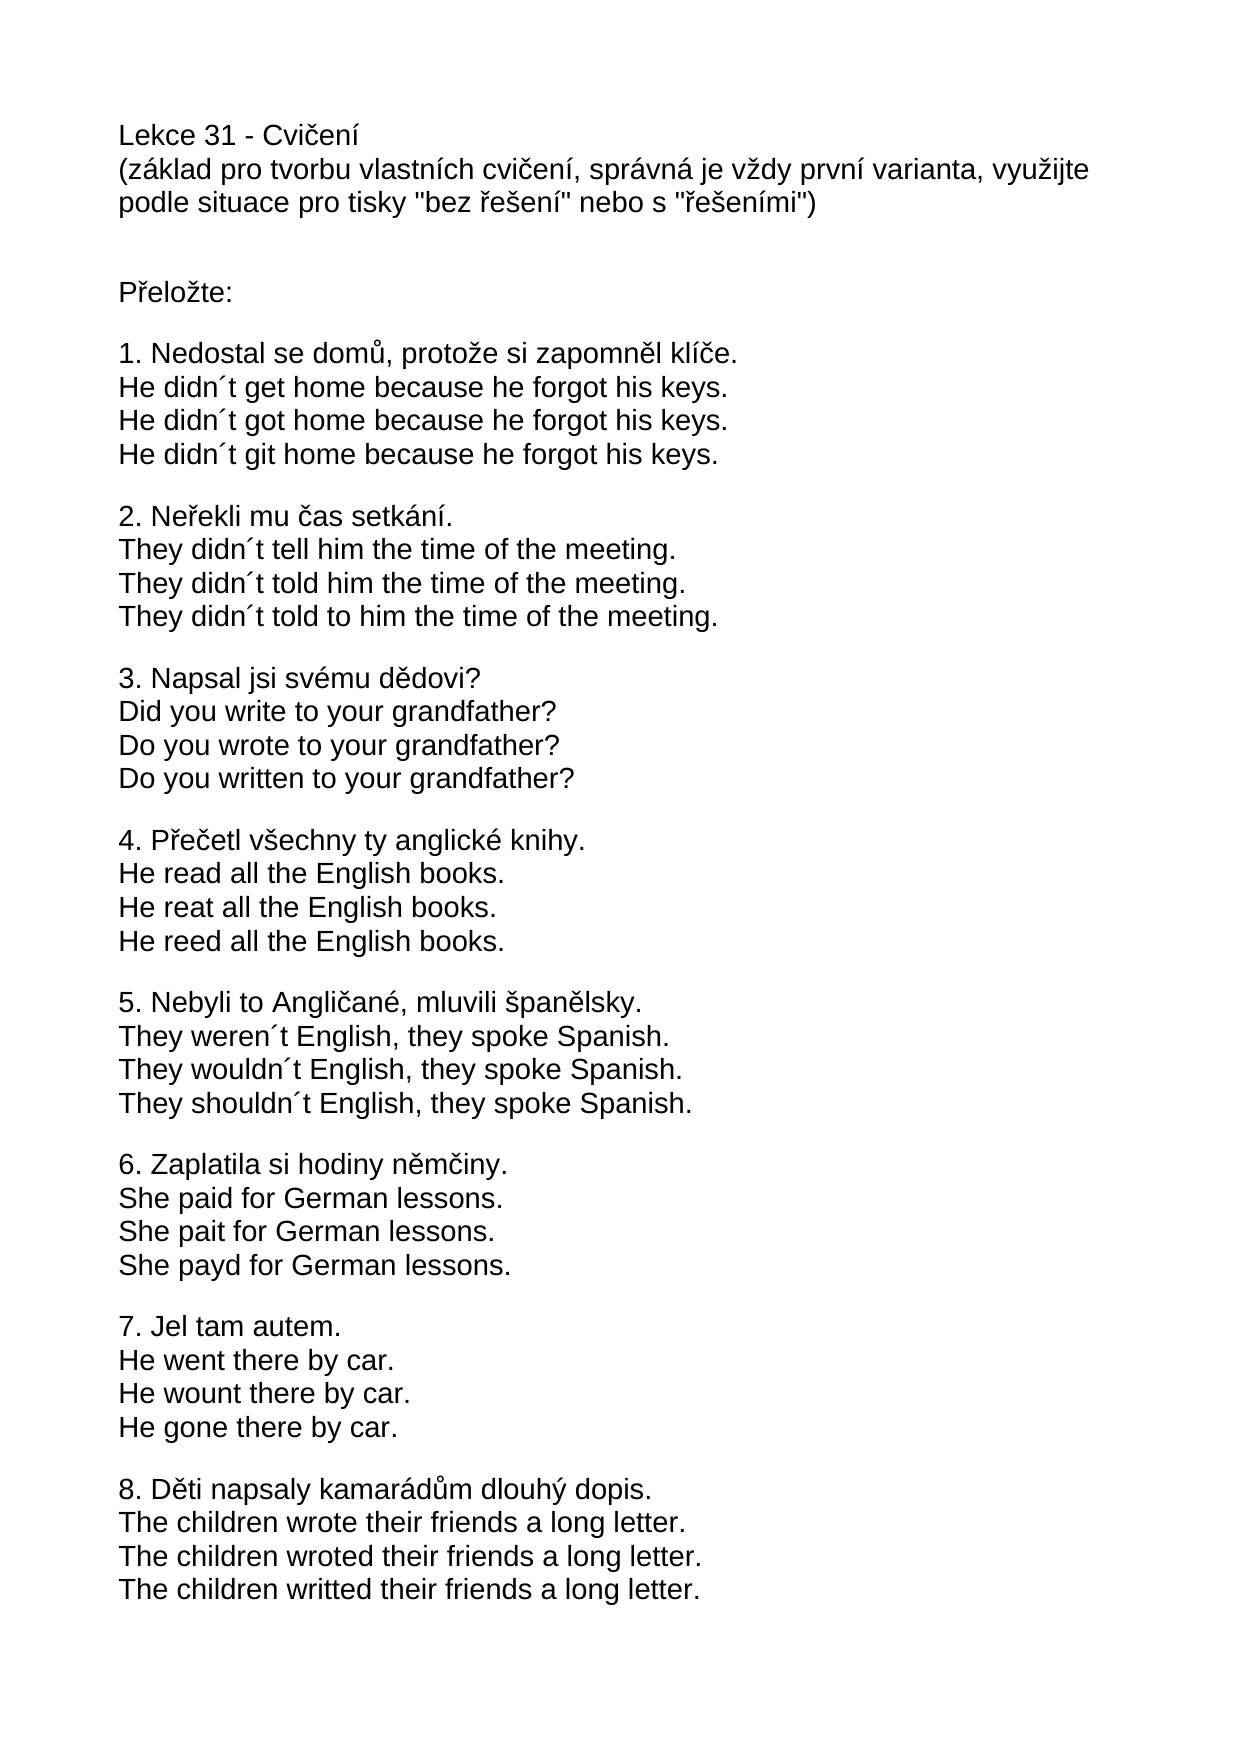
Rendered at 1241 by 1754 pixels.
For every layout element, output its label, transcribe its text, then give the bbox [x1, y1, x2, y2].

text She paid for German lessons. [118, 1181, 1122, 1214]
text They weren´t English, they spoke Spanish. [118, 1019, 1122, 1052]
text 7. Jel tam autem. [118, 1309, 1122, 1343]
text The children writted their friends a long letter. [118, 1572, 1122, 1606]
text They didn´t tell him the time of the meeting. [118, 532, 1122, 566]
text She payd for German lessons. [118, 1248, 1122, 1281]
text 8. Děti napsaly kamarádům dlouhý dopis. [118, 1472, 1122, 1505]
text He wount there by car. [118, 1377, 1122, 1410]
text 2. Neřekli mu čas setkání. [118, 498, 1122, 532]
text They didn´t told to him the time of the meeting. [118, 599, 1122, 633]
text The children wrote their friends a long letter. [118, 1505, 1122, 1539]
text He read all the English books. [118, 856, 1122, 890]
text They didn´t told him the time of the meeting. [118, 566, 1122, 599]
text He didn´t got home because he forgot his keys. [118, 403, 1122, 437]
text 6. Zaplatila si hodiny němčiny. [118, 1147, 1122, 1181]
text He reat all the English books. [118, 890, 1122, 923]
text Do you written to your grandfather? [118, 761, 1122, 795]
text He gone there by car. [118, 1410, 1122, 1444]
text Lekce 31 - Cvičení [118, 118, 1122, 152]
text Did you write to your grandfather? [118, 694, 1122, 728]
text He went there by car. [118, 1343, 1122, 1377]
text He didn´t get home because he forgot his keys. [118, 370, 1122, 403]
text She pait for German lessons. [118, 1214, 1122, 1248]
text They shouldn´t English, they spoke Spanish. [118, 1086, 1122, 1119]
text He didn´t git home because he forgot his keys. [118, 437, 1122, 471]
text 3. Napsal jsi svému dědovi? [118, 661, 1122, 694]
text 1. Nedostal se domů, protože si zapomněl klíče. [118, 336, 1122, 370]
text They wouldn´t English, they spoke Spanish. [118, 1052, 1122, 1086]
text Do you wrote to your grandfather? [118, 728, 1122, 761]
text Přeložte: [118, 275, 1122, 308]
text (základ pro tvorbu vlastních cvičení, správná je vždy první varianta, využijte podle situace pro tisky "bez řešení" nebo s "řešeními") [118, 152, 1122, 219]
text 4. Přečetl všechny ty anglické knihy. [118, 823, 1122, 856]
text He reed all the English books. [118, 923, 1122, 957]
text 5. Nebyli to Angličané, mluvili španělsky. [118, 985, 1122, 1019]
text The children wroted their friends a long letter. [118, 1539, 1122, 1572]
